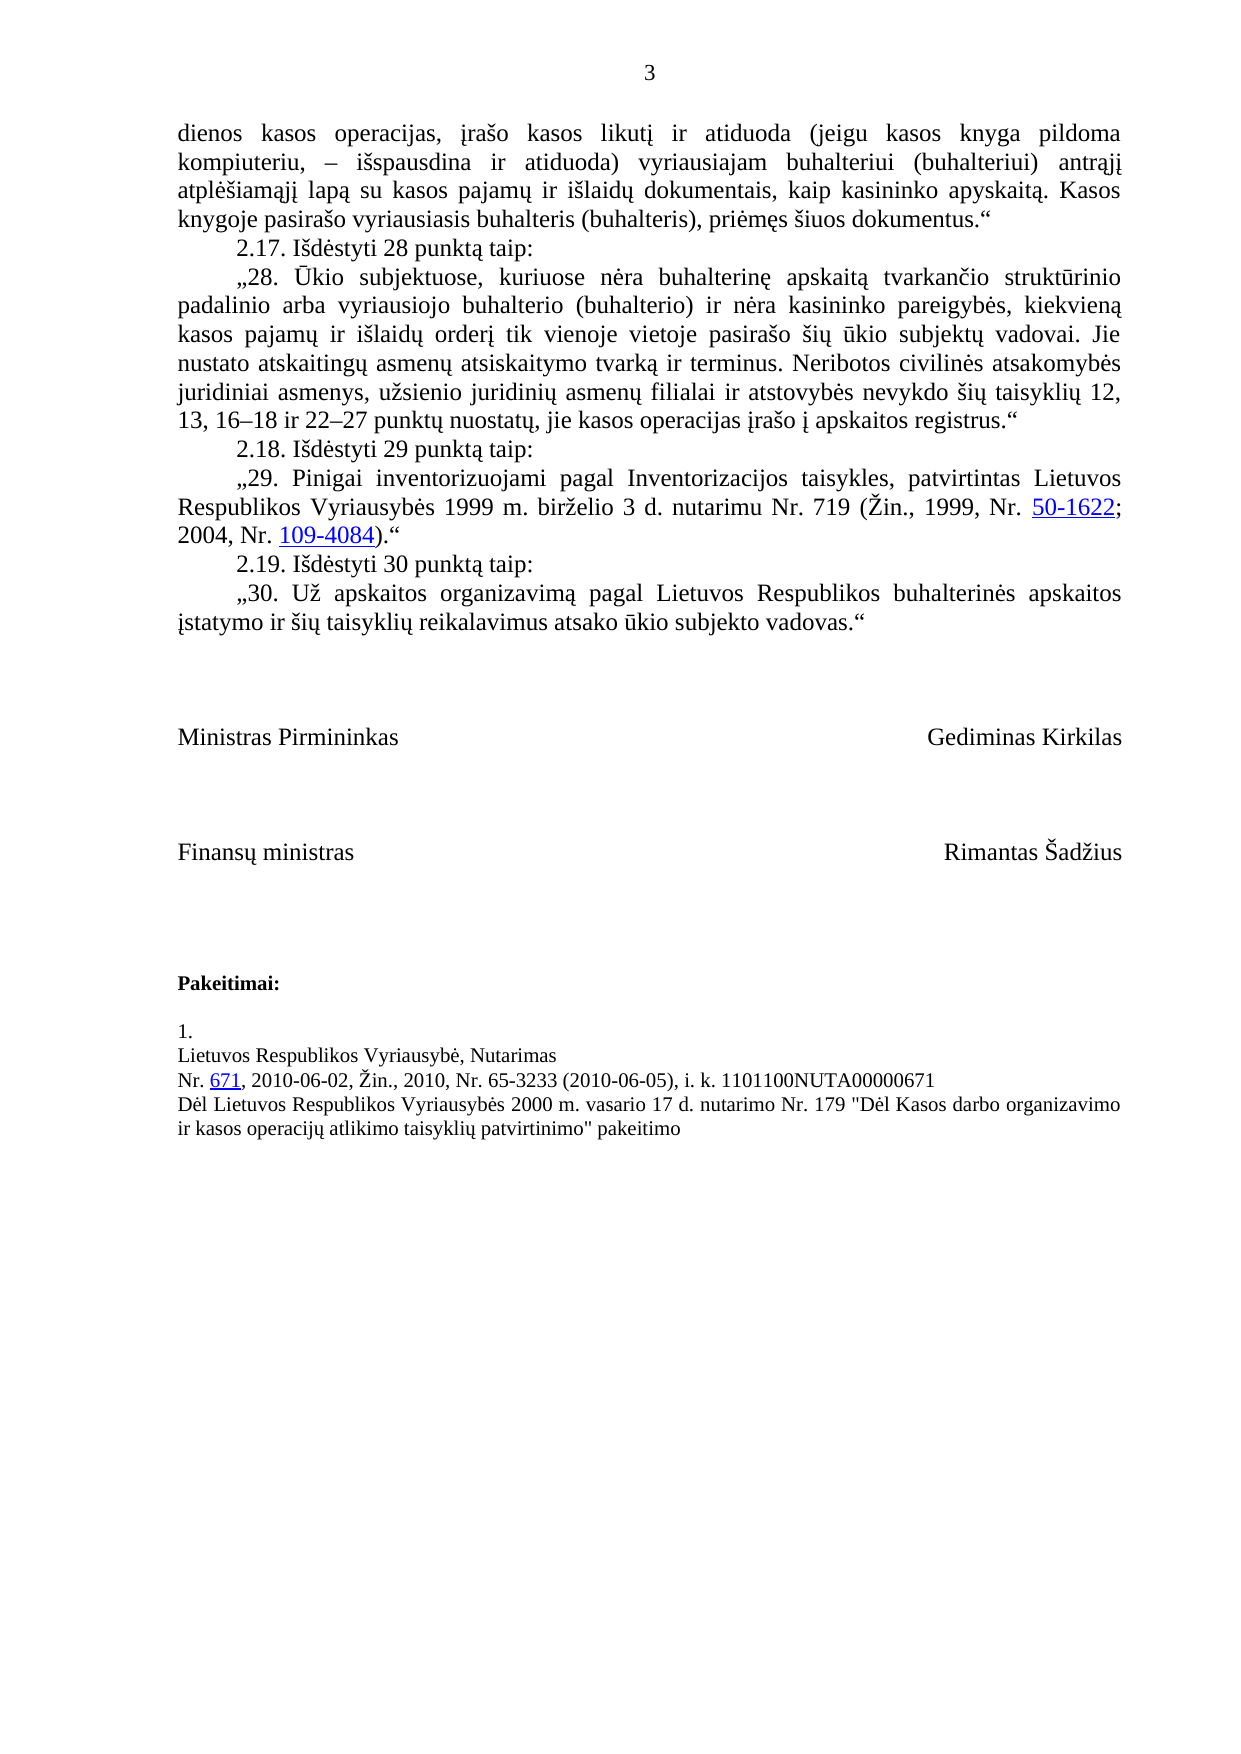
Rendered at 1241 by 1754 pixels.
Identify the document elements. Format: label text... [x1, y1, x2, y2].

text 1. [177, 1019, 1122, 1043]
text Finansų ministras Rimantas Šadžius [177, 837, 1122, 866]
text „28. Ūkio subjektuose, kuriuose nėra buhalterinę apskaitą tvarkančio struktūrinio padalinio arba vyriausiojo buhalterio (buhalterio) ir nėra kasininko pareigybės, kiekvieną kasos pajamų ir išlaidų orderį tik vienoje vietoje pasirašo šių ūkio subjektų vadovai. Jie nustato atskaitingų asmenų atsiskaitymo tvarką ir terminus. Neribotos civilinės atsakomybės juridiniai asmenys, užsienio juridinių asmenų filialai ir atstovybės nevykdo šių taisyklių 12, 13, 16–18 ir 22–27 punktų nuostatų, jie kasos operacijas įrašo į apskaitos registrus.“ [177, 262, 1122, 434]
text 2.17. Išdėstyti 28 punktą taip: [177, 233, 1122, 262]
text „30. Už apskaitos organizavimą pagal Lietuvos Respublikos buhalterinės apskaitos įstatymo ir šių taisyklių reikalavimus atsako ūkio subjekto vadovas.“ [177, 578, 1122, 636]
text Dėl Lietuvos Respublikos Vyriausybės 2000 m. vasario 17 d. nutarimo Nr. 179 "Dėl Kasos darbo organizavimo ir kasos operacijų atlikimo taisyklių patvirtinimo" pakeitimo [177, 1092, 1122, 1140]
text Lietuvos Respublikos Vyriausybė, Nutarimas [177, 1043, 1122, 1067]
text dienos kasos operacijas, įrašo kasos likutį ir atiduoda (jeigu kasos knyga pildoma kompiuteriu, – išspausdina ir atiduoda) vyriausiajam buhalteriui (buhalteriui) antrąjį atplėšiamąjį lapą su kasos pajamų ir išlaidų dokumentais, kaip kasininko apyskaitą. Kasos knygoje pasirašo vyriausiasis buhalteris (buhalteris), priėmęs šiuos dokumentus.“ [177, 118, 1122, 233]
text 2.19. Išdėstyti 30 punktą taip: [177, 549, 1122, 578]
text 2.18. Išdėstyti 29 punktą taip: [177, 434, 1122, 463]
text Pakeitimai: [177, 971, 1122, 995]
text Nr. 671, 2010-06-02, Žin., 2010, Nr. 65-3233 (2010-06-05), i. k. 1101100NUTA00000671 [177, 1067, 1122, 1092]
text „29. Pinigai inventorizuojami pagal Inventorizacijos taisykles, patvirtintas Lietuvos Respublikos Vyriausybės 1999 m. birželio 3 d. nutarimu Nr. 719 (Žin., 1999, Nr. 50-1622; 2004, Nr. 109-4084).“ [177, 463, 1122, 549]
text Ministras Pirmininkas Gediminas Kirkilas [177, 722, 1122, 751]
